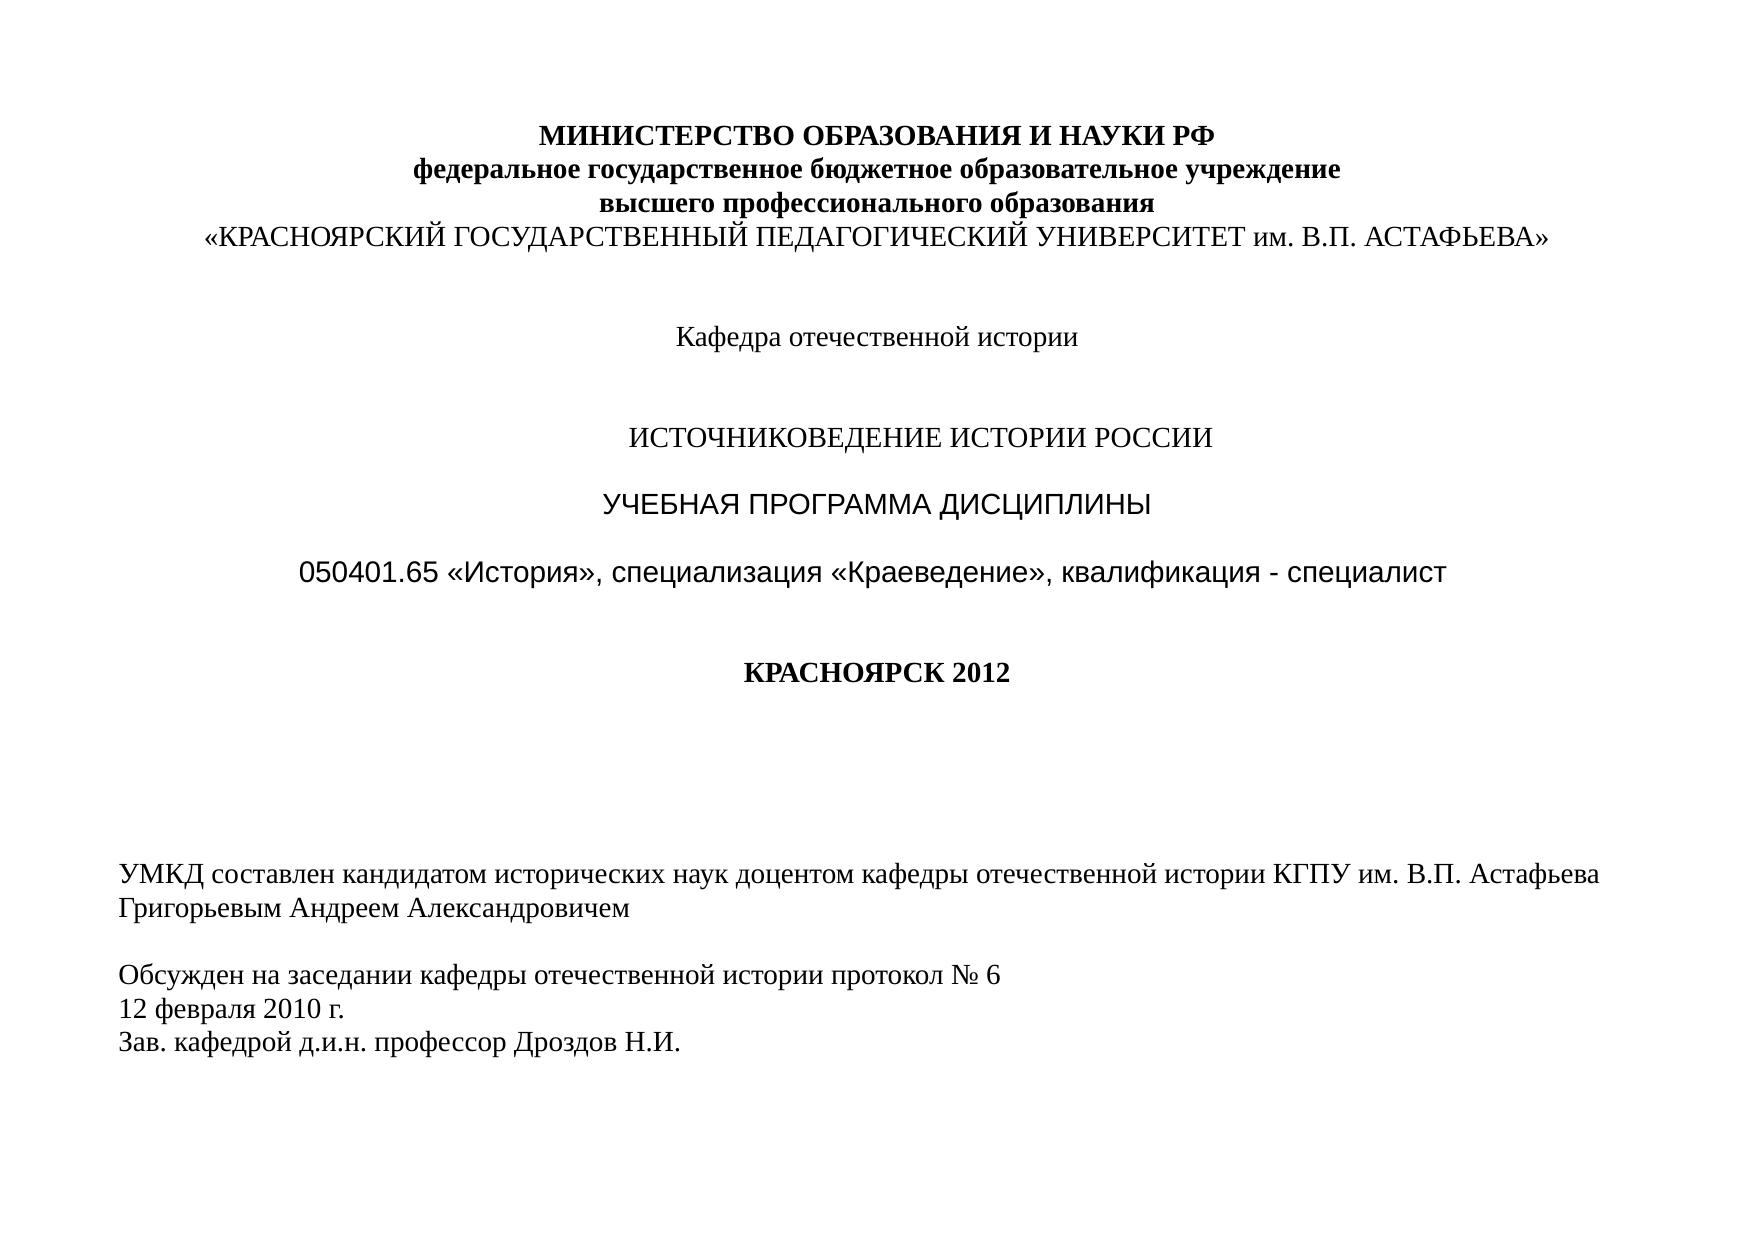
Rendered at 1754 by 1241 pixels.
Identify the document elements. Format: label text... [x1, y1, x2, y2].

text ИСТОЧНИКОВЕДЕНИЕ ИСТОРИИ РОССИИ [118, 420, 1636, 453]
text высшего профессионального образования [118, 185, 1636, 219]
text УМКД составлен кандидатом исторических наук доцентом кафедры отечественной истории КГПУ им. В.П. Астафьева [118, 857, 1636, 890]
text МИНИСТЕРСТВО ОБРАЗОВАНИЯ И НАУКИ РФ [118, 118, 1636, 152]
text КРАСНОЯРСК 2012 [118, 655, 1636, 689]
text Обсужден на заседании кафедры отечественной истории протокол № 6 [118, 957, 1636, 991]
text УЧЕБНАЯ ПРОГРАММА ДИСЦИПЛИНЫ [118, 487, 1636, 521]
text 12 февраля 2010 г. [118, 991, 1636, 1024]
text Григорьевым Андреем Александровичем [118, 890, 1636, 924]
text 050401.65 «История», специализация «Краеведение», квалификация - специалист [118, 554, 1636, 588]
text Кафедра отечественной истории [118, 319, 1636, 353]
text «КРАСНОЯРСКИЙ ГОСУДАРСТВЕННЫЙ ПЕДАГОГИЧЕСКИЙ УНИВЕРСИТЕТ им. В.П. АСТАФЬЕВА» [118, 219, 1636, 252]
text Зав. кафедрой д.и.н. профессор Дроздов Н.И. [118, 1024, 1636, 1058]
text федеральное государственное бюджетное образовательное учреждение [118, 152, 1636, 185]
